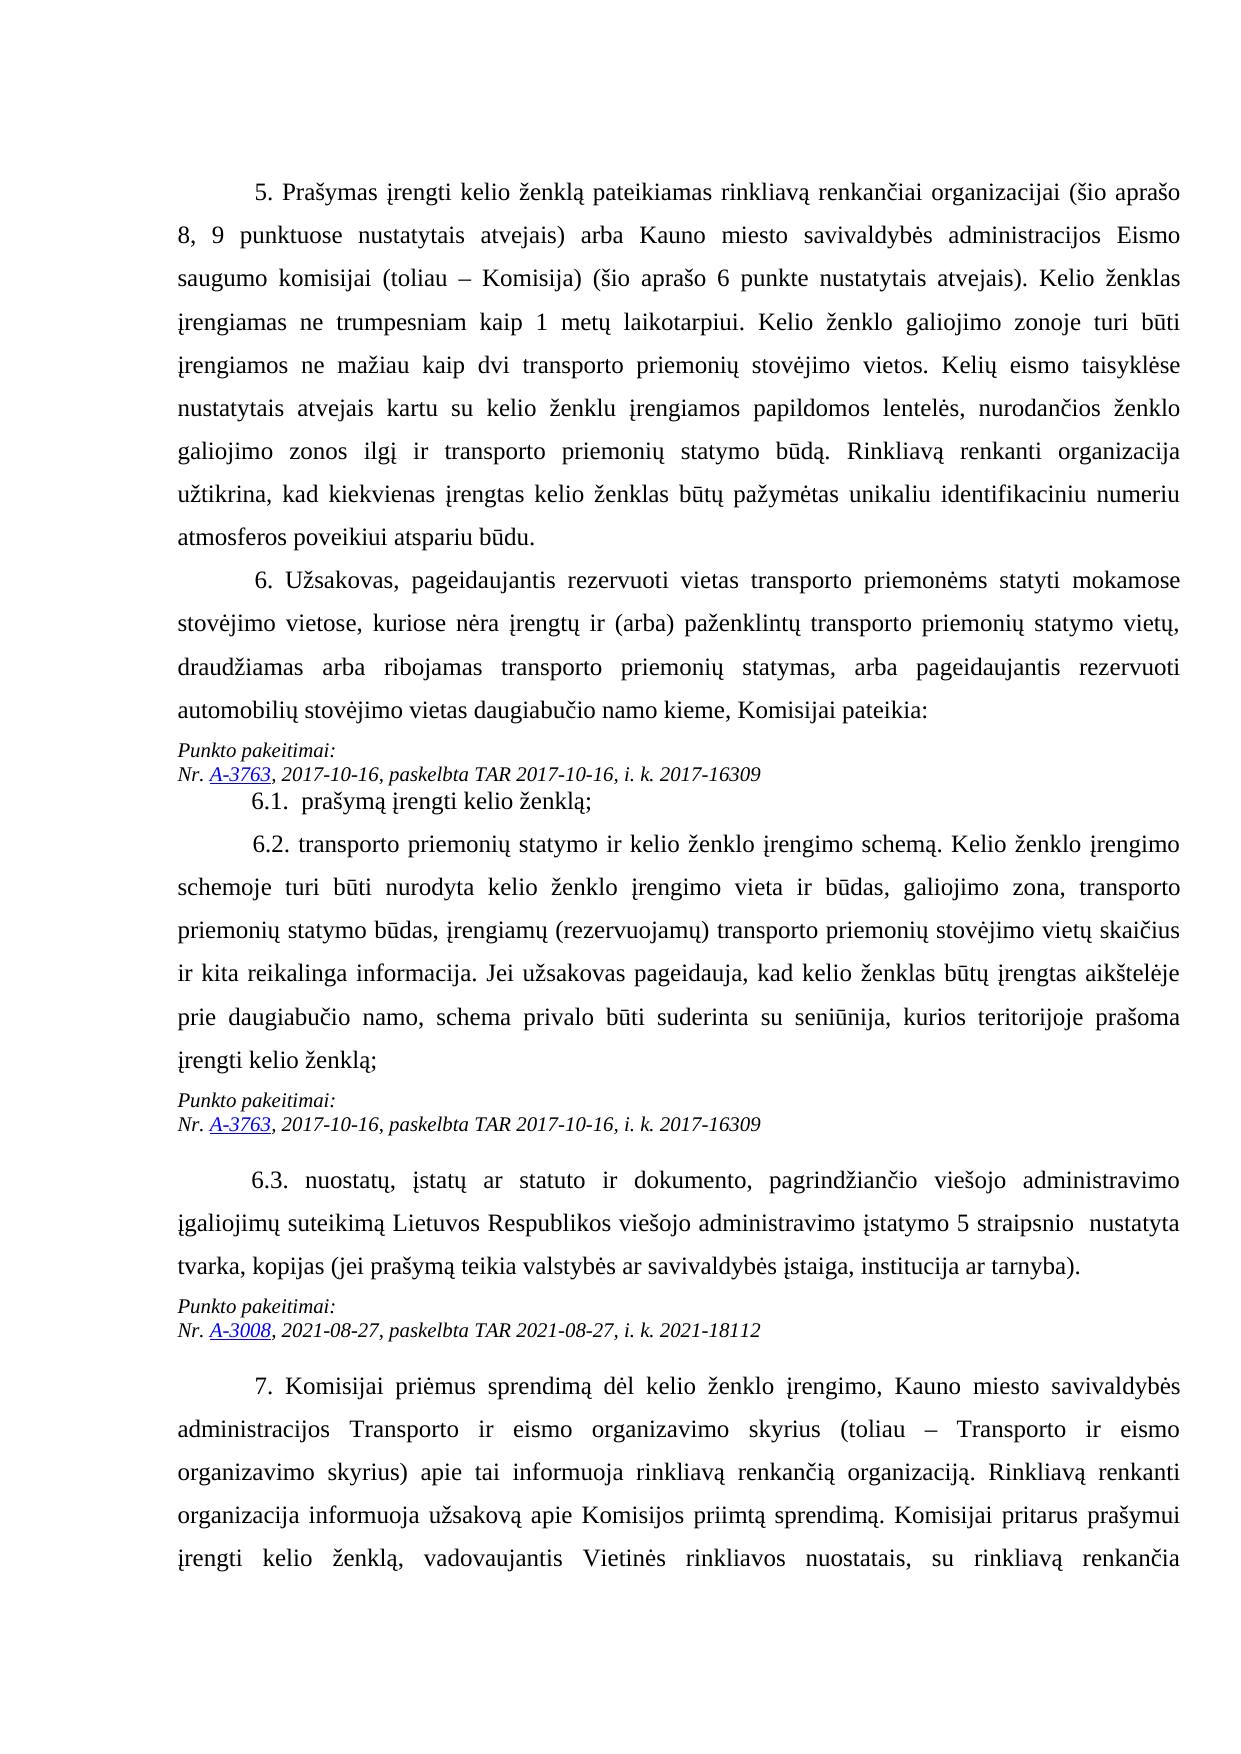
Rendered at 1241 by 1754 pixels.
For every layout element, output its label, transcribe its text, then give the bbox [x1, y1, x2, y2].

text 5. Prašymas įrengti kelio ženklą pateikiamas rinkliavą renkančiai organizacijai (šio aprašo 8, 9 punktuose nustatytais atvejais) arba Kauno miesto savivaldybės administracijos Eismo saugumo komisijai (toliau – Komisija) (šio aprašo 6 punkte nustatytais atvejais). Kelio ženklas įrengiamas ne trumpesniam kaip 1 metų laikotarpiui. Kelio ženklo galiojimo zonoje turi būti įrengiamos ne mažiau kaip dvi transporto priemonių stovėjimo vietos. Kelių eismo taisyklėse nustatytais atvejais kartu su kelio ženklu įrengiamos papildomos lentelės, nurodančios ženklo galiojimo zonos ilgį ir transporto priemonių statymo būdą. Rinkliavą renkanti organizacija užtikrina, kad kiekvienas įrengtas kelio ženklas būtų pažymėtas unikaliu identifikaciniu numeriu atmosferos poveikiui atspariu būdu. [177, 177, 1181, 551]
text 6.2. transporto priemonių statymo ir kelio ženklo įrengimo schemą. Kelio ženklo įrengimo schemoje turi būti nurodyta kelio ženklo įrengimo vieta ir būdas, galiojimo zona, transporto priemonių statymo būdas, įrengiamų (rezervuojamų) transporto priemonių stovėjimo vietų skaičius ir kita reikalinga informacija. Jei užsakovas pageidauja, kad kelio ženklas būtų įrengtas aikštelėje prie daugiabučio namo, schema privalo būti suderinta su seniūnija, kurios teritorijoje prašoma įrengti kelio ženklą; [177, 829, 1181, 1073]
text 6.1. prašymą įrengti kelio ženklą; [177, 786, 1181, 815]
text 6. Užsakovas, pageidaujantis rezervuoti vietas transporto priemonėms statyti mokamose stovėjimo vietose, kuriose nėra įrengtų ir (arba) paženklintų transporto priemonių statymo vietų, draudžiamas arba ribojamas transporto priemonių statymas, arba pageidaujantis rezervuoti automobilių stovėjimo vietas daugiabučio namo kieme, Komisijai pateikia: [177, 565, 1181, 723]
text Nr. A-3763, 2017-10-16, paskelbta TAR 2017-10-16, i. k. 2017-16309 [177, 1112, 1181, 1136]
text Punkto pakeitimai: [177, 738, 1181, 762]
text Punkto pakeitimai: [177, 1294, 1181, 1318]
text Punkto pakeitimai: [177, 1088, 1181, 1112]
text Nr. A-3763, 2017-10-16, paskelbta TAR 2017-10-16, i. k. 2017-16309 [177, 762, 1181, 786]
text 6.3. nuostatų, įstatų ar statuto ir dokumento, pagrindžiančio viešojo administravimo įgaliojimų suteikimą Lietuvos Respublikos viešojo administravimo įstatymo 5 straipsnio nustatyta tvarka, kopijas (jei prašymą teikia valstybės ar savivaldybės įstaiga, institucija ar tarnyba). [177, 1165, 1181, 1280]
text Nr. A-3008, 2021-08-27, paskelbta TAR 2021-08-27, i. k. 2021-18112 [177, 1318, 1181, 1342]
text 7. Komisijai priėmus sprendimą dėl kelio ženklo įrengimo, Kauno miesto savivaldybės administracijos Transporto ir eismo organizavimo skyrius (toliau – Transporto ir eismo organizavimo skyrius) apie tai informuoja rinkliavą renkančią organizaciją. Rinkliavą renkanti organizacija informuoja užsakovą apie Komisijos priimtą sprendimą. Komisijai pritarus prašymui įrengti kelio ženklą, vadovaujantis Vietinės rinkliavos nuostatais, su rinkliavą renkančia [177, 1371, 1181, 1572]
